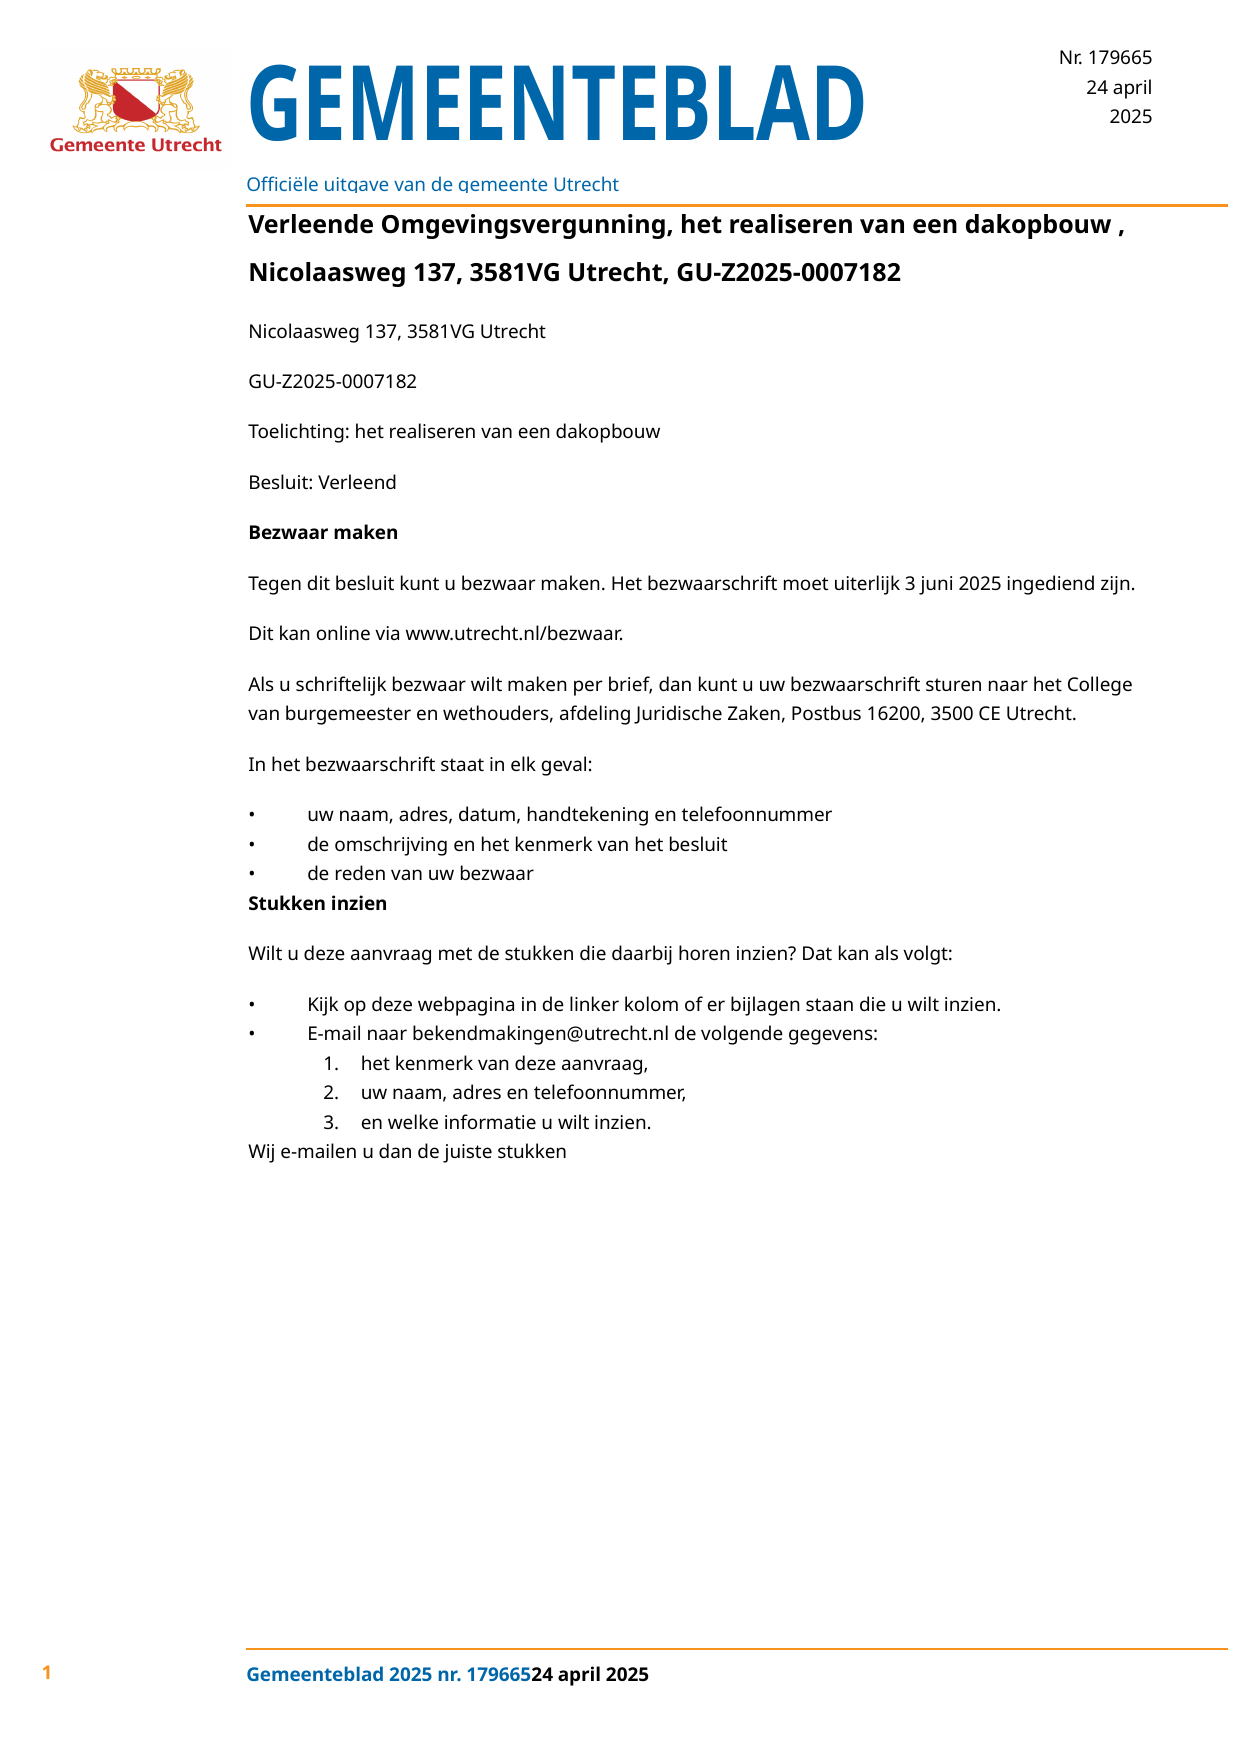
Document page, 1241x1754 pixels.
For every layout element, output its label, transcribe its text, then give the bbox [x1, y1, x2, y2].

list uw naam, adres en telefoonnummer, [323, 1079, 1152, 1105]
list Kijk op deze webpagina in de linker kolom of er bijlagen staan die u wilt inzien. [248, 991, 1152, 1017]
text Tegen dit besluit kunt u bezwaar maken. Het bezwaarschrift moet uiterlijk 3 juni 2025 ingediend zijn. [248, 570, 1152, 596]
list het kenmerk van deze aanvraag, [323, 1050, 1152, 1076]
text Bezwaar maken [248, 519, 1152, 545]
text Besluit: Verleend [248, 469, 1152, 495]
text Als u schriftelijk bezwaar wilt maken per brief, dan kunt u uw bezwaarschrift sturen naar het College van burgemeester en wethouders, afdeling Juridische Zaken, Postbus 16200, 3500 CE Utrecht. [248, 671, 1152, 726]
list de reden van uw bezwaar [248, 860, 1152, 886]
list E-mail naar bekendmakingen@utrecht.nl de volgende gegevens: [248, 1020, 1152, 1046]
text Nicolaasweg 137, 3581VG Utrecht [248, 318, 1152, 344]
text GU-Z2025-0007182 [248, 368, 1152, 394]
list uw naam, adres, datum, handtekening en telefoonnummer [248, 801, 1152, 827]
text Dit kan online via www.utrecht.nl/bezwaar. [248, 620, 1152, 646]
list de omschrijving en het kenmerk van het besluit [248, 831, 1152, 857]
list en welke informatie u wilt inzien. [323, 1109, 1152, 1135]
text Toelichting: het realiseren van een dakopbouw [248, 419, 1152, 444]
text Verleende Omgevingsvergunning, het realiseren van een dakopbouw , Nicolaasweg 137, 3581VG Utrecht, GU-Z2025-0007182 [248, 207, 1152, 288]
text Wilt u deze aanvraag met de stukken die daarbij horen inzien? Dat kan als volgt: [248, 940, 1152, 966]
text Stukken inzien [248, 890, 1152, 916]
text Wij e-mailen u dan de juiste stukken [248, 1139, 1152, 1164]
picture [41, 47, 231, 172]
text In het bezwaarschrift staat in elk geval: [248, 751, 1152, 777]
